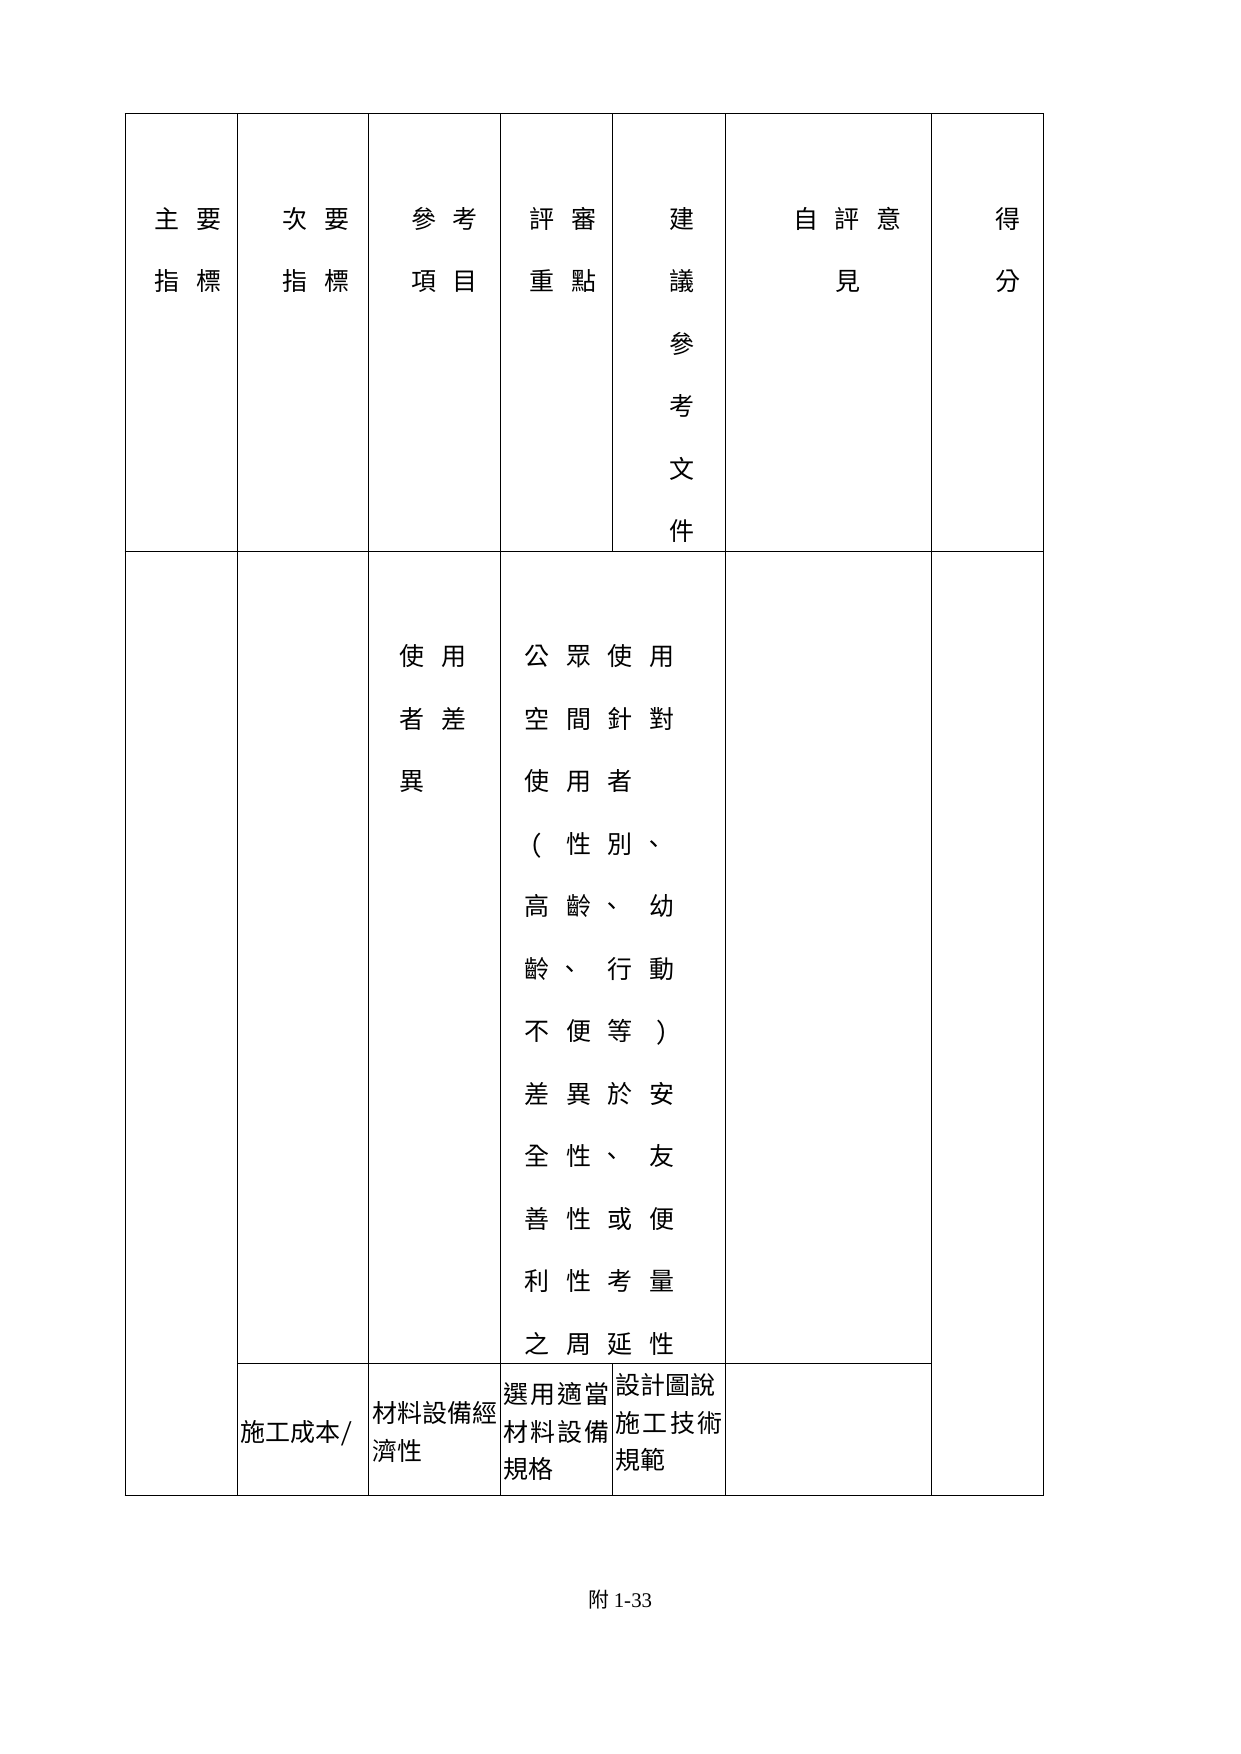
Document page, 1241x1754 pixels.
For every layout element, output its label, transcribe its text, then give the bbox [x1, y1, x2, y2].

table_header 建議參考文件 [613, 114, 725, 551]
table_cell [726, 552, 931, 1363]
table_header 主要指標 [126, 114, 237, 551]
table_header 得分 [932, 114, 1043, 551]
table_cell 公眾使用空間針對使用者(性別、高齡、幼齡、行動不便等)差異於安全性、友善性或便利性考量之周延性 [501, 552, 725, 1363]
table_cell 選用適當材料設備規格 [501, 1364, 612, 1495]
table_cell 設計圖說 施工技術規範 工程預算書 [613, 1364, 725, 1495]
table_header 自評意見 [726, 114, 931, 551]
table_header 參考項目 [369, 114, 500, 551]
table_cell [932, 552, 1043, 1495]
table_header 次要指標 [238, 114, 368, 551]
table_cell [726, 1364, 931, 1495]
table_cell 使用者差異 [369, 552, 500, 1363]
table_cell [238, 552, 368, 1363]
table_cell 施工成本/ [238, 1364, 368, 1495]
table_cell 材料設備經濟性 [369, 1364, 500, 1495]
table_cell [126, 552, 237, 1495]
table_header 評審重點 [501, 114, 612, 551]
